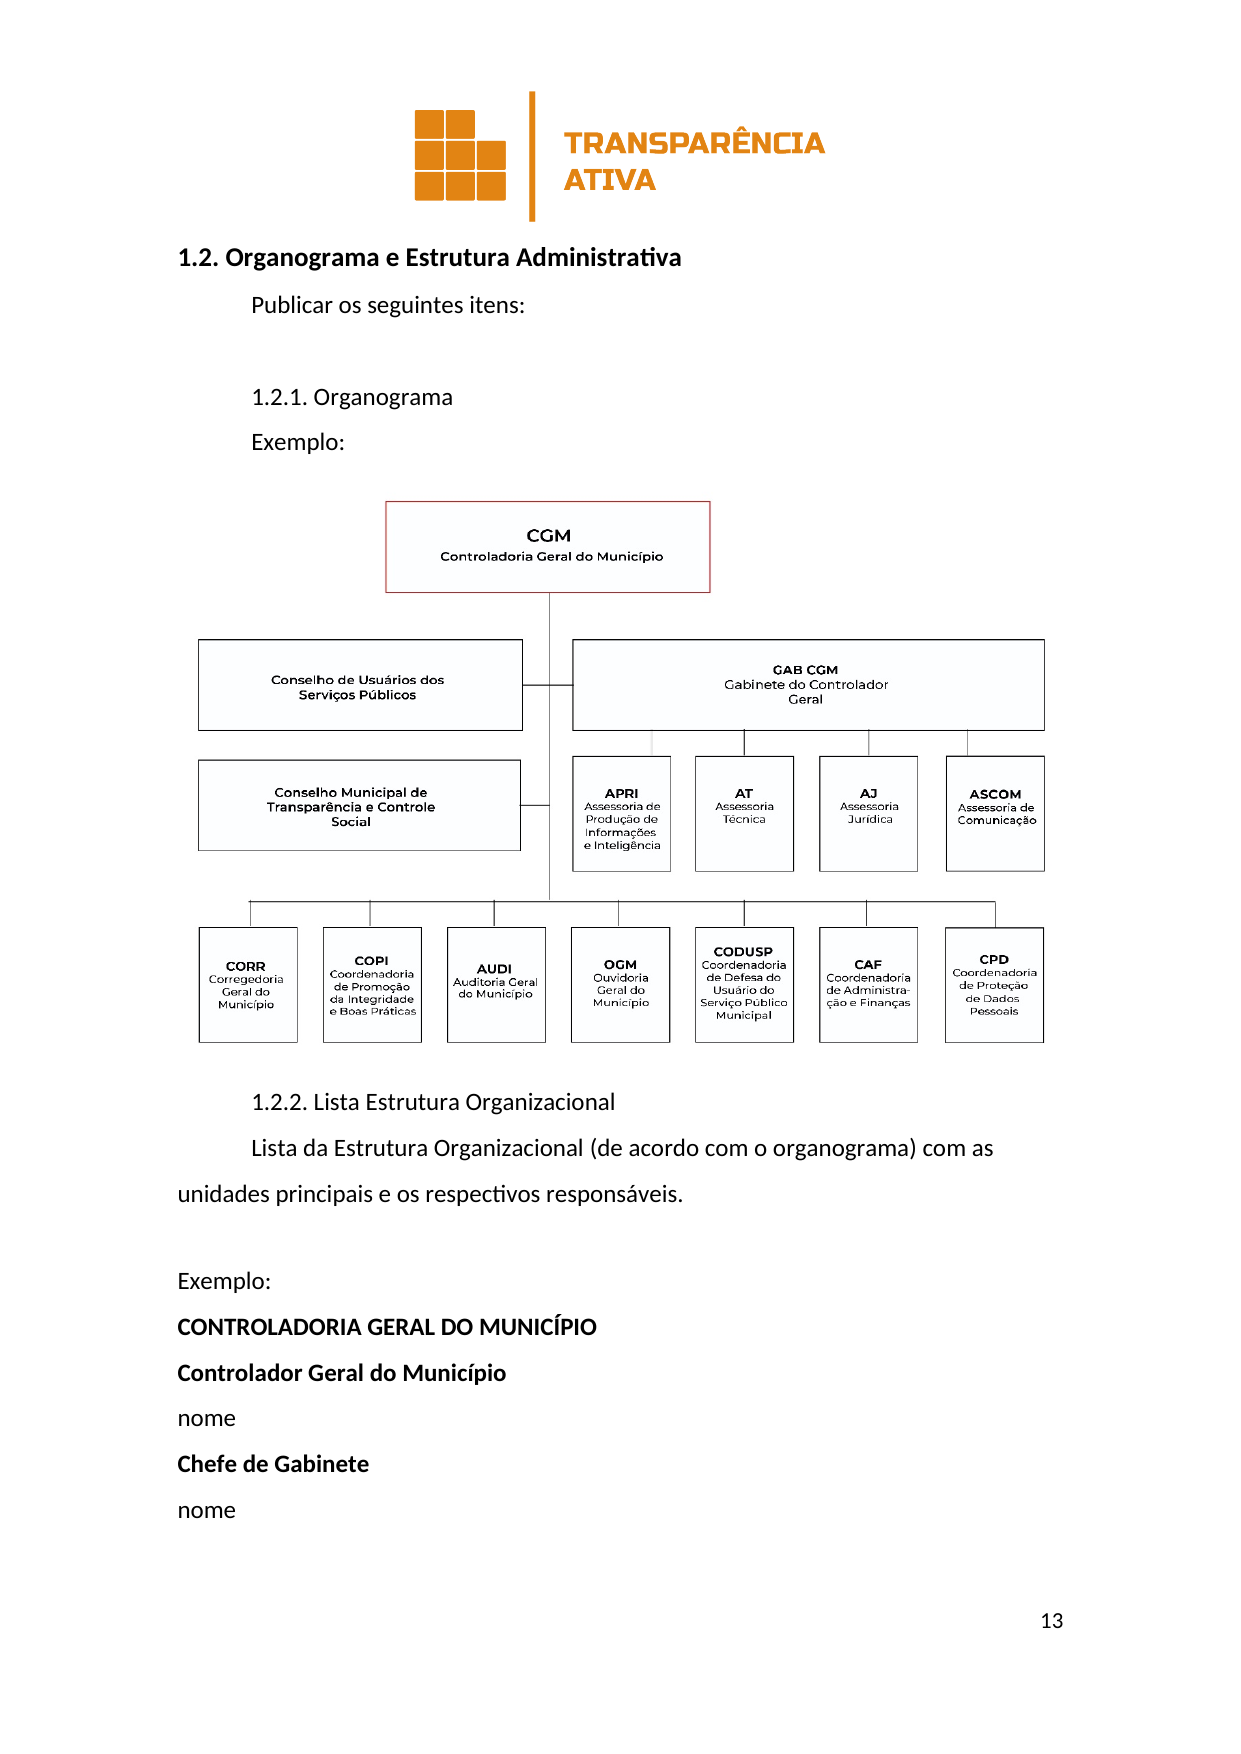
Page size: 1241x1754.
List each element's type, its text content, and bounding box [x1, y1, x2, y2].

text Chefe de Gabinete nome [373, 1448, 787, 1524]
text CONTROLADORIA GERAL DO MUNICÍPIO [761, 1311, 812, 1342]
text Controlador Geral do Município nome [436, 1357, 497, 1433]
text Controlador Geral do Município nome [975, 1402, 1023, 1417]
text Controlador Geral do Município nome [215, 1357, 287, 1431]
text Chefe de Gabinete nome [1024, 1448, 1052, 1524]
text CONTROLADORIA GERAL DO MUNICÍPIO [845, 1311, 976, 1342]
text Chefe de Gabinete nome [872, 1448, 879, 1524]
text Chefe de Gabinete nome [975, 1483, 1023, 1498]
text Chefe de Gabinete nome [975, 1466, 1023, 1481]
text Chefe de Gabinete nome [975, 1448, 1023, 1465]
text Chefe de Gabinete nome [820, 1448, 845, 1467]
text CONTROLADORIA GERAL DO MUNICÍPIO [978, 1311, 1047, 1342]
text Publicar os seguintes itens: [177, 289, 1063, 320]
text CONTROLADORIA GERAL DO MUNICÍPIO [793, 1332, 872, 1342]
text Chefe de Gabinete nome [846, 1468, 859, 1524]
text Controlador Geral do Município nome [499, 1357, 744, 1433]
text Chefe de Gabinete nome [177, 1448, 223, 1524]
text Exemplo: [177, 1265, 1063, 1296]
text Exemplo: [177, 426, 1063, 470]
text Chefe de Gabinete nome [436, 1448, 470, 1488]
text Controlador Geral do Município nome [795, 1357, 869, 1378]
text Chefe de Gabinete nome [975, 1500, 1023, 1514]
text 1.2.1. Organograma [177, 381, 1063, 411]
text Chefe de Gabinete nome [652, 1448, 744, 1476]
text Lista da Estrutura Organizacional (de acordo com o organograma) com as unidades principais e os respectivos responsáveis. [177, 1132, 1063, 1208]
text CONTROLADORIA GERAL DO MUNICÍPIO [1030, 1311, 1063, 1342]
text Controlador Geral do Município nome [373, 1357, 435, 1433]
text Chefe de Gabinete nome [918, 1488, 931, 1524]
text Controlador Geral do Município nome [177, 1357, 223, 1431]
text Chefe de Gabinete nome [861, 1448, 874, 1524]
text Chefe de Gabinete nome [792, 1468, 805, 1524]
text Chefe de Gabinete nome [820, 1468, 845, 1524]
text Chefe de Gabinete nome [946, 1448, 974, 1524]
text CONTROLADORIA GERAL DO MUNICÍPIO [373, 1311, 434, 1342]
text Controlador Geral do Município nome [978, 1357, 1063, 1386]
text 1.2.2. Lista Estrutura Organizacional [177, 1086, 1063, 1117]
text Controlador Geral do Município nome [1024, 1388, 1052, 1433]
text Chefe de Gabinete nome [225, 1448, 371, 1524]
text Chefe de Gabinete nome [761, 1448, 786, 1503]
list 1.2. Organograma e Estrutura Administrativa [177, 240, 1063, 273]
text Controlador Geral do Município nome [287, 1357, 361, 1433]
text Controlador Geral do Município nome [870, 1357, 976, 1433]
text Controlador Geral do Município nome [746, 1357, 759, 1433]
text Chefe de Gabinete nome [806, 1468, 820, 1524]
text Chefe de Gabinete nome [791, 1448, 818, 1467]
text CONTROLADORIA GERAL DO MUNICÍPIO [436, 1311, 744, 1342]
text CONTROLADORIA GERAL DO MUNICÍPIO [288, 1311, 360, 1342]
text CONTROLADORIA GERAL DO MUNICÍPIO [177, 1311, 286, 1342]
text Controlador Geral do Município nome [761, 1357, 885, 1433]
text Chefe de Gabinete nome [877, 1448, 930, 1524]
